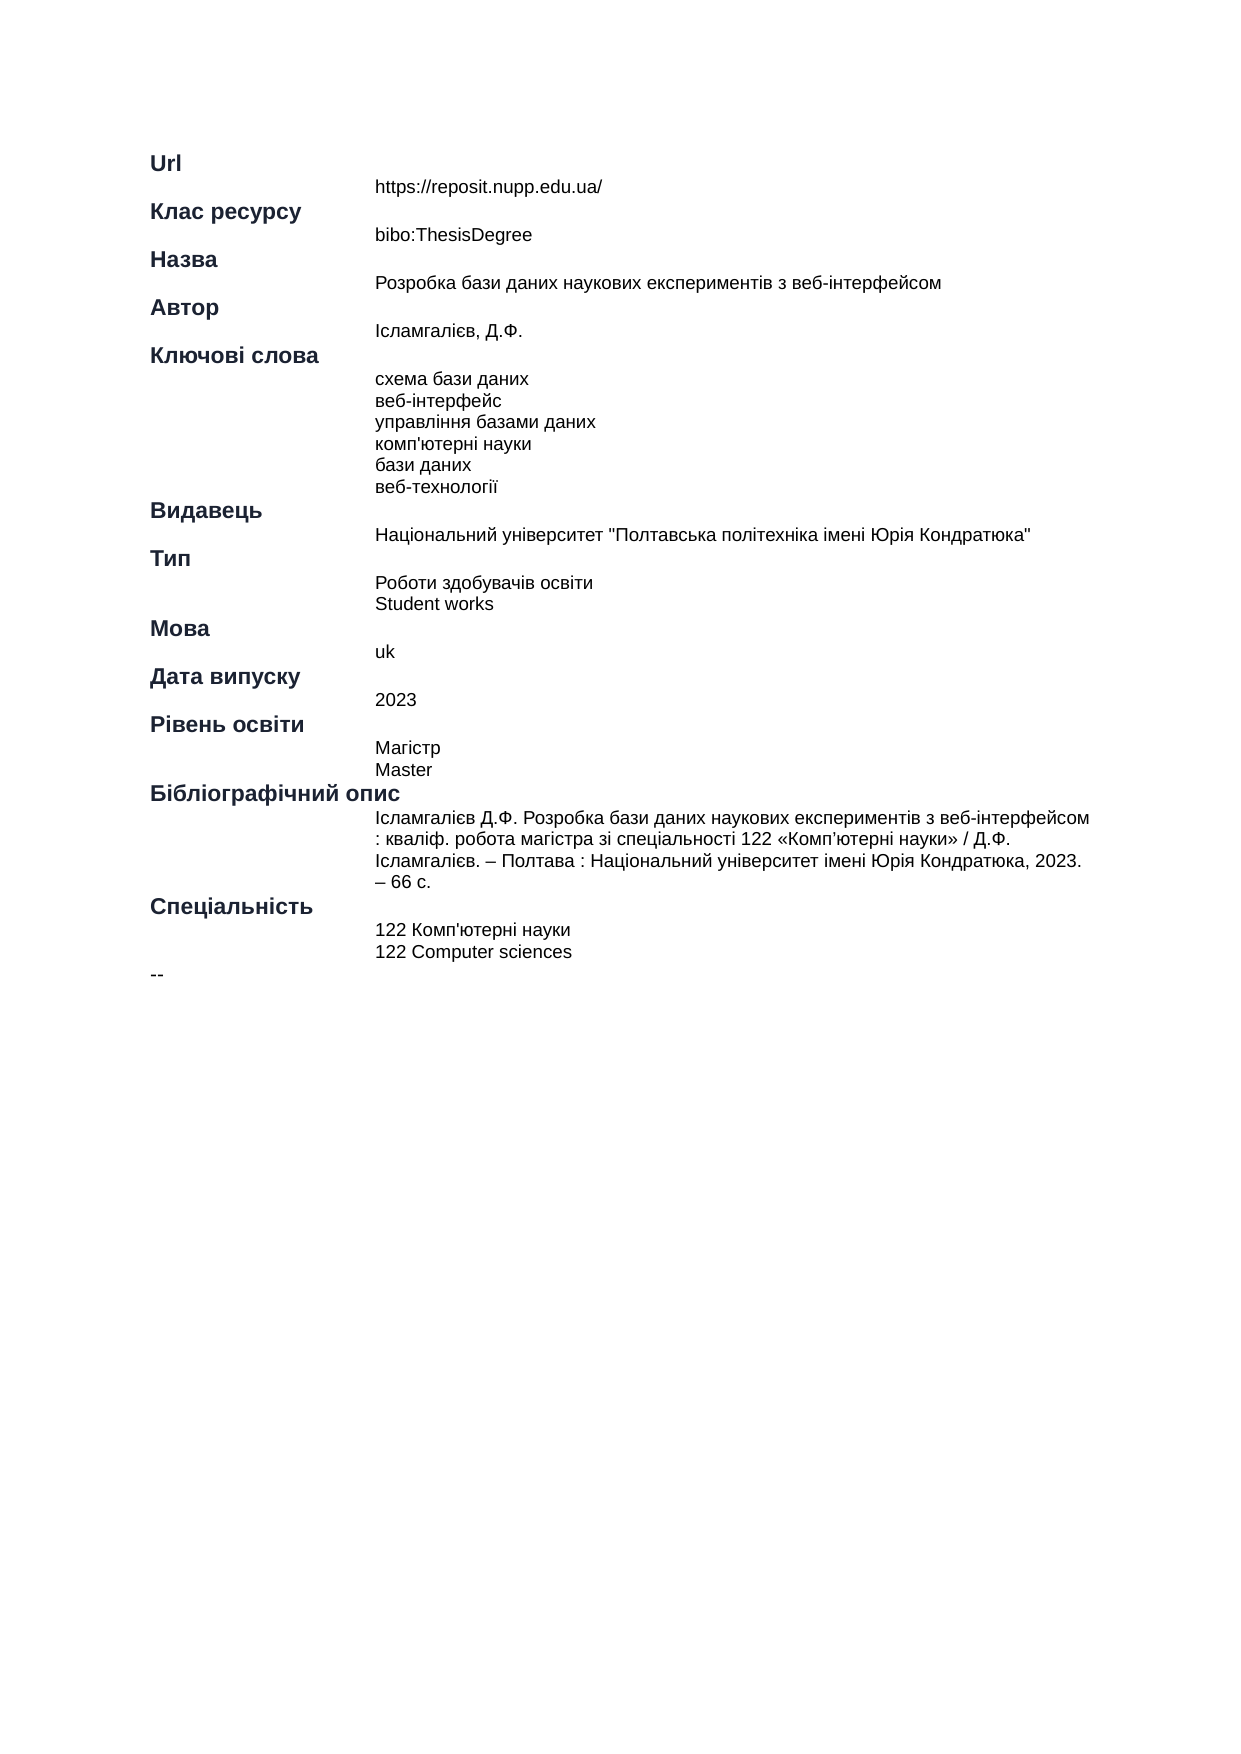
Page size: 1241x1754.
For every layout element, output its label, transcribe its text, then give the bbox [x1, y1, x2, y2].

text Спеціальність [150, 893, 1090, 919]
text 122 Комп'ютерні науки [375, 919, 1090, 941]
text Роботи здобувачів освіти [375, 572, 1090, 593]
text Видавець [150, 497, 1090, 524]
text управління базами даних [375, 411, 1090, 433]
text Ісламгалієв, Д.Ф. [375, 320, 1090, 342]
text Рівень освіти [150, 711, 1090, 737]
text Бібліографічний опис [150, 780, 1090, 806]
text Master [375, 758, 1090, 780]
text 122 Computer sciences [375, 941, 1090, 962]
text uk [375, 641, 1090, 663]
text Назва [150, 246, 1090, 272]
text Ісламгалієв Д.Ф. Розробка бази даних наукових експериментів з веб-інтерфейсом : кваліф. робота магістра зі спеціальності 122 «Комп’ютерні науки» / Д.Ф. Ісламгалієв. – Полтава : Національний університет імені Юрія Кондратюка, 2023. – 66 с. [375, 806, 1090, 893]
text Ключові слова [150, 342, 1090, 368]
text -- [150, 962, 1090, 986]
text Автор [150, 294, 1090, 320]
text Розробка бази даних наукових експериментів з веб-інтерфейсом [375, 272, 1090, 294]
text Мова [150, 615, 1090, 641]
text bibo:ThesisDegree [375, 224, 1090, 246]
text Національний університет "Полтавська політехніка імені Юрія Кондратюка" [375, 524, 1090, 545]
text Клас ресурсу [150, 198, 1090, 224]
text схема бази даних [375, 368, 1090, 389]
text комп'ютерні науки [375, 433, 1090, 454]
text https://reposit.nupp.edu.ua/ [375, 176, 1090, 198]
text бази даних [375, 454, 1090, 476]
text Url [150, 150, 1090, 176]
text Тип [150, 545, 1090, 572]
text Магістр [375, 737, 1090, 758]
text веб-інтерфейс [375, 389, 1090, 411]
text Student works [375, 593, 1090, 615]
text веб-технології [375, 476, 1090, 497]
text Дата випуску [150, 663, 1090, 689]
text 2023 [375, 689, 1090, 711]
